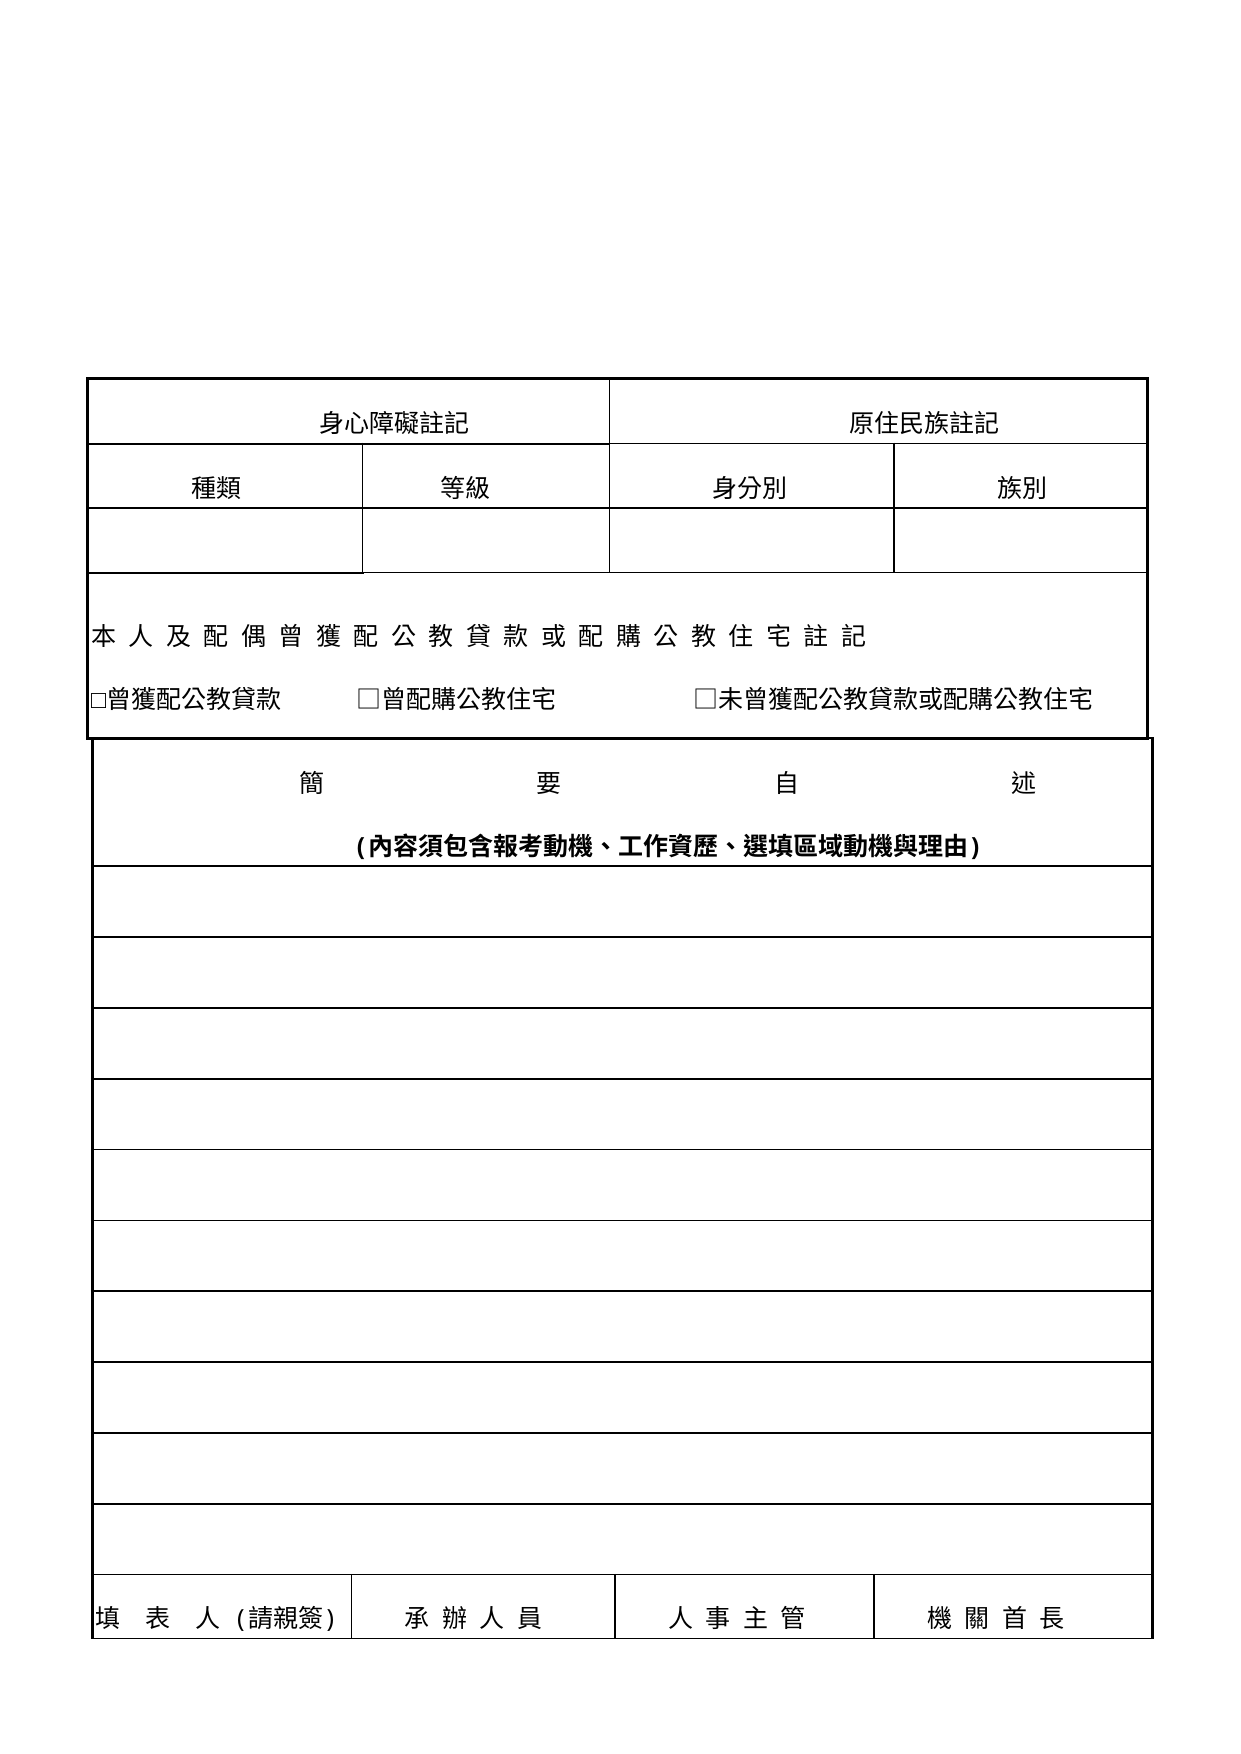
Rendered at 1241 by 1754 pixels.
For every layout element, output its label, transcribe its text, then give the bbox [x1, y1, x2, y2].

table_header 原住民族註記 [610, 380, 1146, 443]
table_cell 簡 要 自 述 (內容須包含報考動機、工作資歷、選填區域動機與理由) [94, 739, 1151, 865]
table_cell [895, 509, 1146, 572]
table_cell [94, 1434, 1151, 1503]
table_cell [94, 938, 1151, 1007]
table_cell 機 關 首 長 [875, 1575, 1151, 1638]
table_cell [94, 1221, 1151, 1290]
table_cell 承 辦 人 員 [352, 1575, 614, 1638]
table_cell [610, 509, 893, 572]
table_cell 種類 [89, 445, 362, 507]
table_cell 身分別 [610, 444, 893, 507]
table_cell [94, 1505, 1151, 1574]
table_cell [94, 1080, 1151, 1149]
table_cell 人 事 主 管 [616, 1575, 873, 1638]
table_cell [89, 509, 362, 572]
table_cell 本 人 及 配 偶 曾 獲 配 公 教 貸 款 或 配 購 公 教 住 宅 註 記 □曾獲配公教貸款 □曾配購公教住宅 □未曾獲配公教貸款或配購公教住宅 [89, 573, 1146, 737]
table_cell [363, 509, 609, 572]
table_cell 填 表 人 (請親簽) [94, 1575, 351, 1638]
table_cell 族別 [895, 444, 1146, 507]
table_header 身心障礙註記 [89, 380, 609, 443]
table_cell [94, 1009, 1151, 1078]
table_cell [94, 1292, 1151, 1361]
table_cell [94, 867, 1151, 936]
table_cell [94, 1150, 1151, 1219]
table_cell [94, 1363, 1151, 1432]
table_cell 等級 [363, 445, 609, 507]
